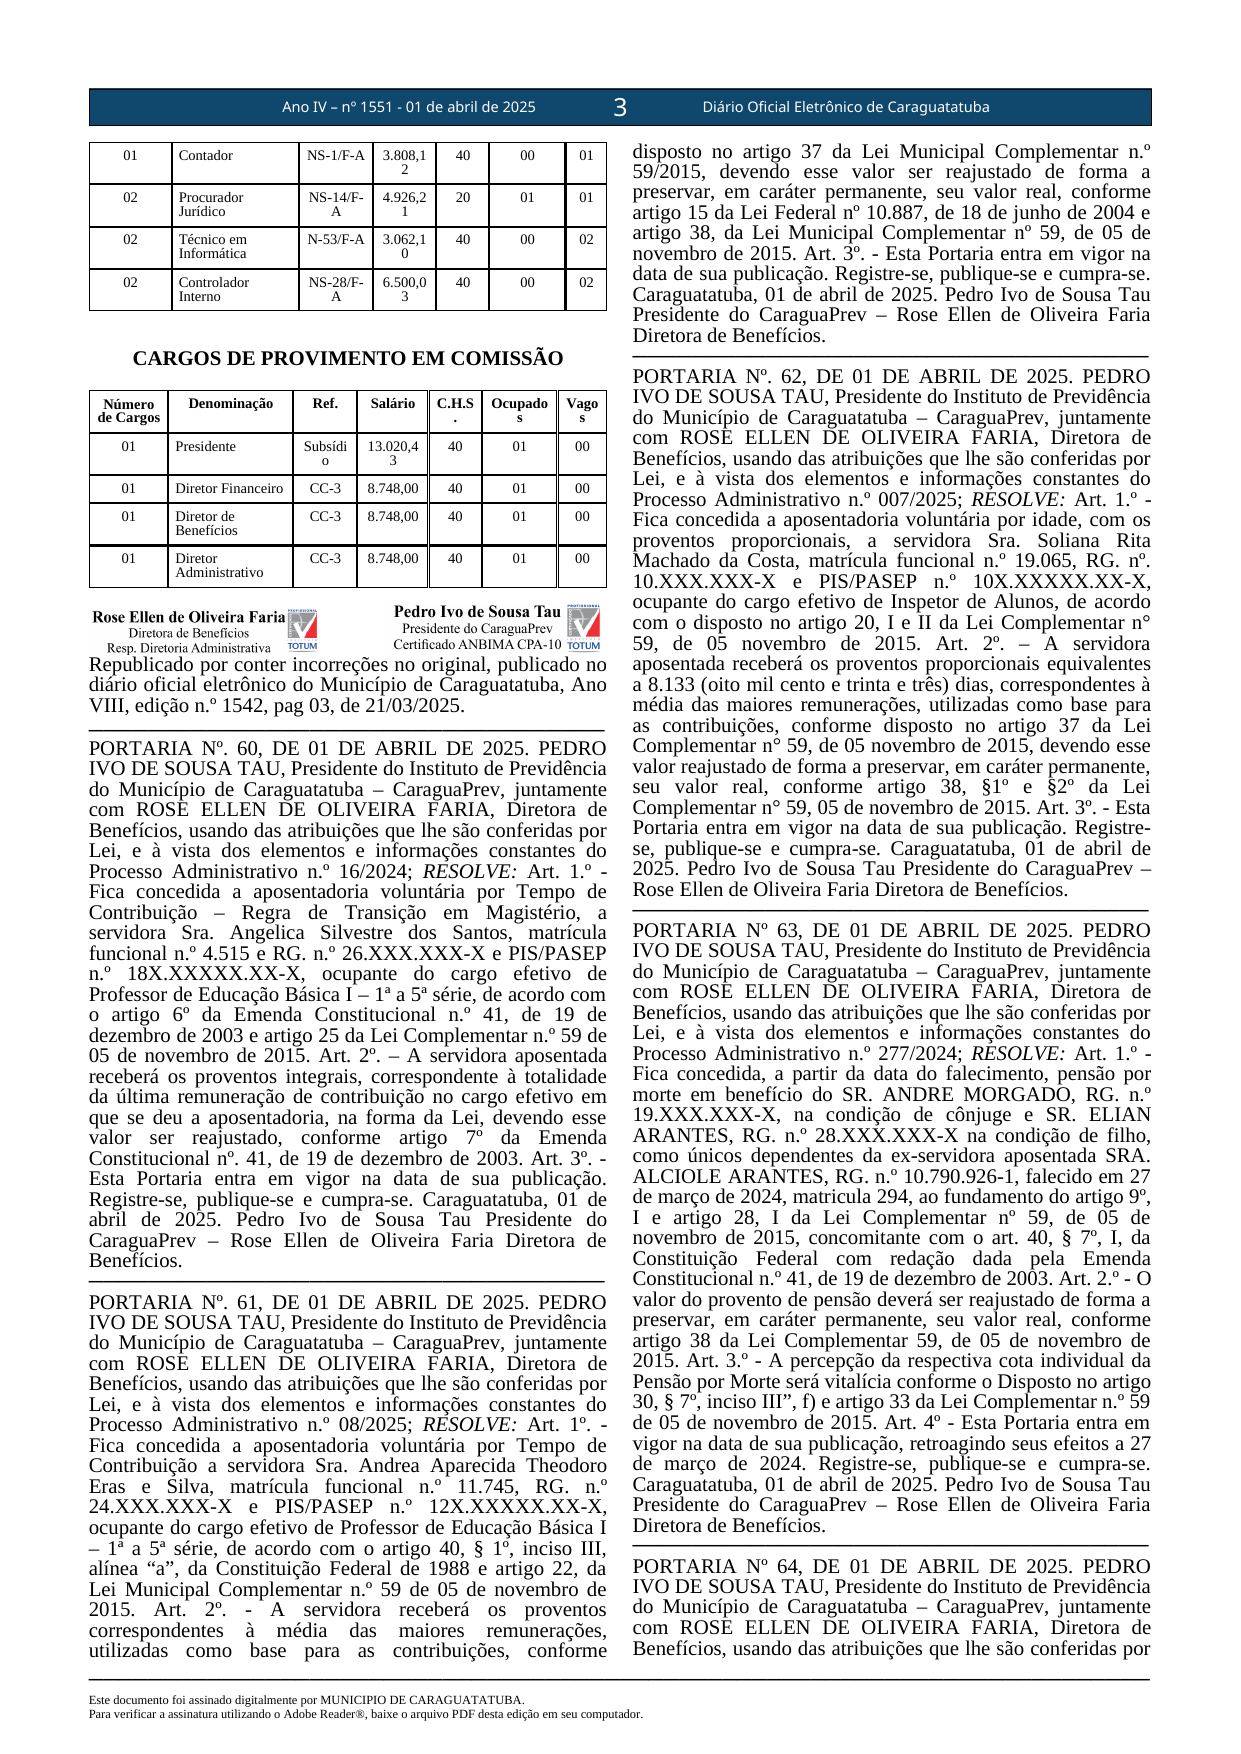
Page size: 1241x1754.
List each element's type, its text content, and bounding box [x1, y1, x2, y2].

text CARGOS DE PROVIMENTO EM COMISSÃO [88, 349, 608, 370]
table_cell 02 [90, 270, 171, 310]
table_cell 01 [90, 143, 171, 183]
table_header Ocupados [483, 391, 556, 432]
table_cell N-53/F-A [300, 228, 372, 268]
table_cell 01 [90, 547, 167, 587]
table_cell 40 [430, 547, 481, 587]
table_cell 40 [430, 476, 481, 502]
table_cell NS-28/F-A [300, 270, 372, 310]
text disposto no artigo 37 da Lei Municipal Complementar n.º 59/2015, devendo esse valor ser reajustado de forma a preservar, em caráter permanente, seu valor real, conforme artigo 15 da Lei Federal nº 10.887, de 18 de junho de 2004 e artigo 38, da Lei Municipal Complementar nº 59, de 05 de novembro de 2015. Art. 3º. - Esta Portaria entra em vigor na data de sua publicação. Registre-se, publique-se e cumpra-se. Caraguatatuba, 01 de abril de 2025. Pedro Ivo de Sousa Tau Presidente do CaraguaPrev – Rose Ellen de Oliveira Faria Diretora de Benefícios. [632, 142, 1152, 347]
table_header Salário [358, 391, 427, 432]
table_cell 4.926,21 [374, 185, 435, 226]
picture [88, 608, 322, 655]
table_cell 01 [90, 434, 167, 474]
table_cell 00 [490, 270, 564, 310]
text ─────────────────────────────────── [88, 1272, 608, 1293]
table_cell Diretor Financeiro [169, 476, 292, 502]
table_cell 6.500,03 [374, 270, 435, 310]
table_cell 01 [567, 143, 606, 183]
table_cell Procurador Jurídico [173, 185, 298, 226]
table_header Vagos [559, 391, 606, 432]
table_cell Técnico em Informática [173, 228, 298, 268]
text PORTARIA Nº. 60, DE 01 DE ABRIL DE 2025. PEDRO IVO DE SOUSA TAU, Presidente do Instituto de Previdência do Município de Caraguatatuba – CaraguaPrev, juntamente com ROSE ELLEN DE OLIVEIRA FARIA, Diretora de Benefícios, usando das atribuições que lhe são conferidas por Lei, e à vista dos elementos e informações constantes do Processo Administrativo n.º 16/2024; RESOLVE: Art. 1.º - Fica concedida a aposentadoria voluntária por Tempo de Contribuição – Regra de Transição em Magistério, a servidora Sra. Angelica Silvestre dos Santos, matrícula funcional n.º 4.515 e RG. n.º 26.XXX.XXX-X e PIS/PASEP n.º 18X.XXXXX.XX-X, ocupante do cargo efetivo de Professor de Educação Básica I – 1ª a 5ª série, de acordo com o artigo 6º da Emenda Constitucional n.º 41, de 19 de dezembro de 2003 e artigo 25 da Lei Complementar n.º 59 de 05 de novembro de 2015. Art. 2º. – A servidora aposentada receberá os proventos integrais, correspondente à totalidade da última remuneração de contribuição no cargo efetivo em que se deu a aposentadoria, na forma da Lei, devendo esse valor ser reajustado, conforme artigo 7º da Emenda Constitucional nº. 41, de 19 de dezembro de 2003. Art. 3º. - Esta Portaria entra em vigor na data de sua publicação. Registre-se, publique-se e cumpra-se. Caraguatatuba, 01 de abril de 2025. Pedro Ivo de Sousa Tau Presidente do CaraguaPrev – Rose Ellen de Oliveira Faria Diretora de Benefícios. [88, 739, 608, 1272]
table_header Denominação [169, 391, 292, 432]
table_cell Contador [173, 143, 298, 183]
table_cell NS-1/F-A [300, 143, 372, 183]
table_cell 8.748,00 [358, 476, 427, 502]
text ─────────────────────────────────── [632, 901, 1152, 921]
text ─────────────────────────────────── [88, 717, 608, 739]
text PORTARIA Nº 64, DE 01 DE ABRIL DE 2025. PEDRO IVO DE SOUSA TAU, Presidente do Instituto de Previdência do Município de Caraguatatuba – CaraguaPrev, juntamente com ROSE ELLEN DE OLIVEIRA FARIA, Diretora de Benefícios, usando das atribuições que lhe são conferidas por [632, 1557, 1152, 1659]
table_header Número de Cargos [90, 391, 167, 432]
table_cell 8.748,00 [358, 547, 427, 587]
table_cell Subsídio [294, 434, 356, 474]
table_cell 13.020,43 [358, 434, 427, 474]
table_cell 3.808,12 [374, 143, 435, 183]
table_cell 40 [430, 434, 481, 474]
table_cell 3.062,10 [374, 228, 435, 268]
table_cell 40 [437, 228, 488, 268]
table_cell CC-3 [294, 547, 356, 587]
table_cell 02 [90, 185, 171, 226]
table_cell 00 [559, 504, 606, 544]
text Republicado por conter incorreções no original, publicado no diário oficial eletrônico do Município de Caraguatatuba, Ano VIII, edição n.º 1542, pag 03, de 21/03/2025. [88, 608, 608, 717]
table_cell Controlador Interno [173, 270, 298, 310]
table_cell 20 [437, 185, 488, 226]
text ─────────────────────────────────── [632, 347, 1152, 367]
table_cell 40 [437, 143, 488, 183]
table_cell 01 [90, 504, 167, 544]
table_header C.H.S. [430, 391, 481, 432]
table_cell 40 [430, 504, 481, 544]
table_cell 02 [90, 228, 171, 268]
text ─────────────────────────────────── [632, 1537, 1152, 1557]
table_cell CC-3 [294, 504, 356, 544]
table_cell 02 [567, 228, 606, 268]
table_cell 40 [437, 270, 488, 310]
table_cell 01 [567, 185, 606, 226]
table_cell 01 [483, 504, 556, 544]
table_cell 00 [559, 434, 606, 474]
table_header Ref. [294, 391, 356, 432]
table_cell Diretor Administrativo [169, 547, 292, 587]
table_cell CC-3 [294, 476, 356, 502]
table_cell 02 [567, 270, 606, 310]
text PORTARIA Nº. 62, DE 01 DE ABRIL DE 2025. PEDRO IVO DE SOUSA TAU, Presidente do Instituto de Previdência do Município de Caraguatatuba – CaraguaPrev, juntamente com ROSE ELLEN DE OLIVEIRA FARIA, Diretora de Benefícios, usando das atribuições que lhe são conferidas por Lei, e à vista dos elementos e informações constantes do Processo Administrativo n.º 007/2025; RESOLVE: Art. 1.º - Fica concedida a aposentadoria voluntária por idade, com os proventos proporcionais, a servidora Sra. Soliana Rita Machado da Costa, matrícula funcional n.º 19.065, RG. nº. 10.XXX.XXX-X e PIS/PASEP n.º 10X.XXXXX.XX-X, ocupante do cargo efetivo de Inspetor de Alunos, de acordo com o disposto no artigo 20, I e II da Lei Complementar n° 59, de 05 novembro de 2015. Art. 2º. – A servidora aposentada receberá os proventos proporcionais equivalentes a 8.133 (oito mil cento e trinta e três) dias, correspondentes à média das maiores remunerações, utilizadas como base para as contribuições, conforme disposto no artigo 37 da Lei Complementar n° 59, de 05 novembro de 2015, devendo esse valor reajustado de forma a preservar, em caráter permanente, seu valor real, conforme artigo 38, §1º e §2º da Lei Complementar n° 59, 05 de novembro de 2015. Art. 3º. - Esta Portaria entra em vigor na data de sua publicação. Registre-se, publique-se e cumpra-se. Caraguatatuba, 01 de abril de 2025. Pedro Ivo de Sousa Tau Presidente do CaraguaPrev – Rose Ellen de Oliveira Faria Diretora de Benefícios. [632, 367, 1152, 901]
table_cell 01 [490, 185, 564, 226]
text PORTARIA Nº 63, DE 01 DE ABRIL DE 2025. PEDRO IVO DE SOUSA TAU, Presidente do Instituto de Previdência do Município de Caraguatatuba – CaraguaPrev, juntamente com ROSE ELLEN DE OLIVEIRA FARIA, Diretora de Benefícios, usando das atribuições que lhe são conferidas por Lei, e à vista dos elementos e informações constantes do Processo Administrativo n.º 277/2024; RESOLVE: Art. 1.º - Fica concedida, a partir da data do falecimento, pensão por morte em benefício do SR. ANDRE MORGADO, RG. n.º 19.XXX.XXX-X, na condição de cônjuge e SR. ELIAN ARANTES, RG. n.º 28.XXX.XXX-X na condição de filho, como únicos dependentes da ex-servidora aposentada SRA. ALCIOLE ARANTES, RG. n.º 10.790.926-1, falecido em 27 de março de 2024, matricula 294, ao fundamento do artigo 9º, I e artigo 28, I da Lei Complementar nº 59, de 05 de novembro de 2015, concomitante com o art. 40, § 7º, I, da Constituição Federal com redação dada pela Emenda Constitucional n.º 41, de 19 de dezembro de 2003. Art. 2.º - O valor do provento de pensão deverá ser reajustado de forma a preservar, em caráter permanente, seu valor real, conforme artigo 38 da Lei Complementar 59, de 05 de novembro de 2015. Art. 3.º - A percepção da respectiva cota individual da Pensão por Morte será vitalícia conforme o Disposto no artigo 30, § 7º, inciso III”, f) e artigo 33 da Lei Complementar n.º 59 de 05 de novembro de 2015. Art. 4º - Esta Portaria entra em vigor na data de sua publicação, retroagindo seus efeitos a 27 de março de 2024. Registre-se, publique-se e cumpra-se. Caraguatatuba, 01 de abril de 2025. Pedro Ivo de Sousa Tau Presidente do CaraguaPrev – Rose Ellen de Oliveira Faria Diretora de Benefícios. [632, 921, 1152, 1537]
table_cell Diretor de Benefícios [169, 504, 292, 544]
text PORTARIA Nº. 61, DE 01 DE ABRIL DE 2025. PEDRO IVO DE SOUSA TAU, Presidente do Instituto de Previdência do Município de Caraguatatuba – CaraguaPrev, juntamente com ROSE ELLEN DE OLIVEIRA FARIA, Diretora de Benefícios, usando das atribuições que lhe são conferidas por Lei, e à vista dos elementos e informações constantes do Processo Administrativo n.º 08/2025; RESOLVE: Art. 1º. - Fica concedida a aposentadoria voluntária por Tempo de Contribuição a servidora Sra. Andrea Aparecida Theodoro Eras e Silva, matrícula funcional n.º 11.745, RG. n.º 24.XXX.XXX-X e PIS/PASEP n.º 12X.XXXXX.XX-X, ocupante do cargo efetivo de Professor de Educação Básica I – 1ª a 5ª série, de acordo com o artigo 40, § 1º, inciso III, alínea “a”, da Constituição Federal de 1988 e artigo 22, da Lei Municipal Complementar n.º 59 de 05 de novembro de 2015. Art. 2º. - A servidora receberá os proventos correspondentes à média das maiores remunerações, utilizadas como base para as contribuições, conforme [88, 1293, 608, 1662]
table_cell 00 [490, 143, 564, 183]
table_cell 01 [483, 434, 556, 474]
picture [388, 602, 606, 654]
table_cell 00 [559, 476, 606, 502]
table_cell 8.748,00 [358, 504, 427, 544]
table_cell 01 [483, 547, 556, 587]
table_cell NS-14/F-A [300, 185, 372, 226]
table_cell 00 [559, 547, 606, 587]
table_cell 01 [90, 476, 167, 502]
table_cell 00 [490, 228, 564, 268]
table_cell Presidente [169, 434, 292, 474]
table_cell 01 [483, 476, 556, 502]
